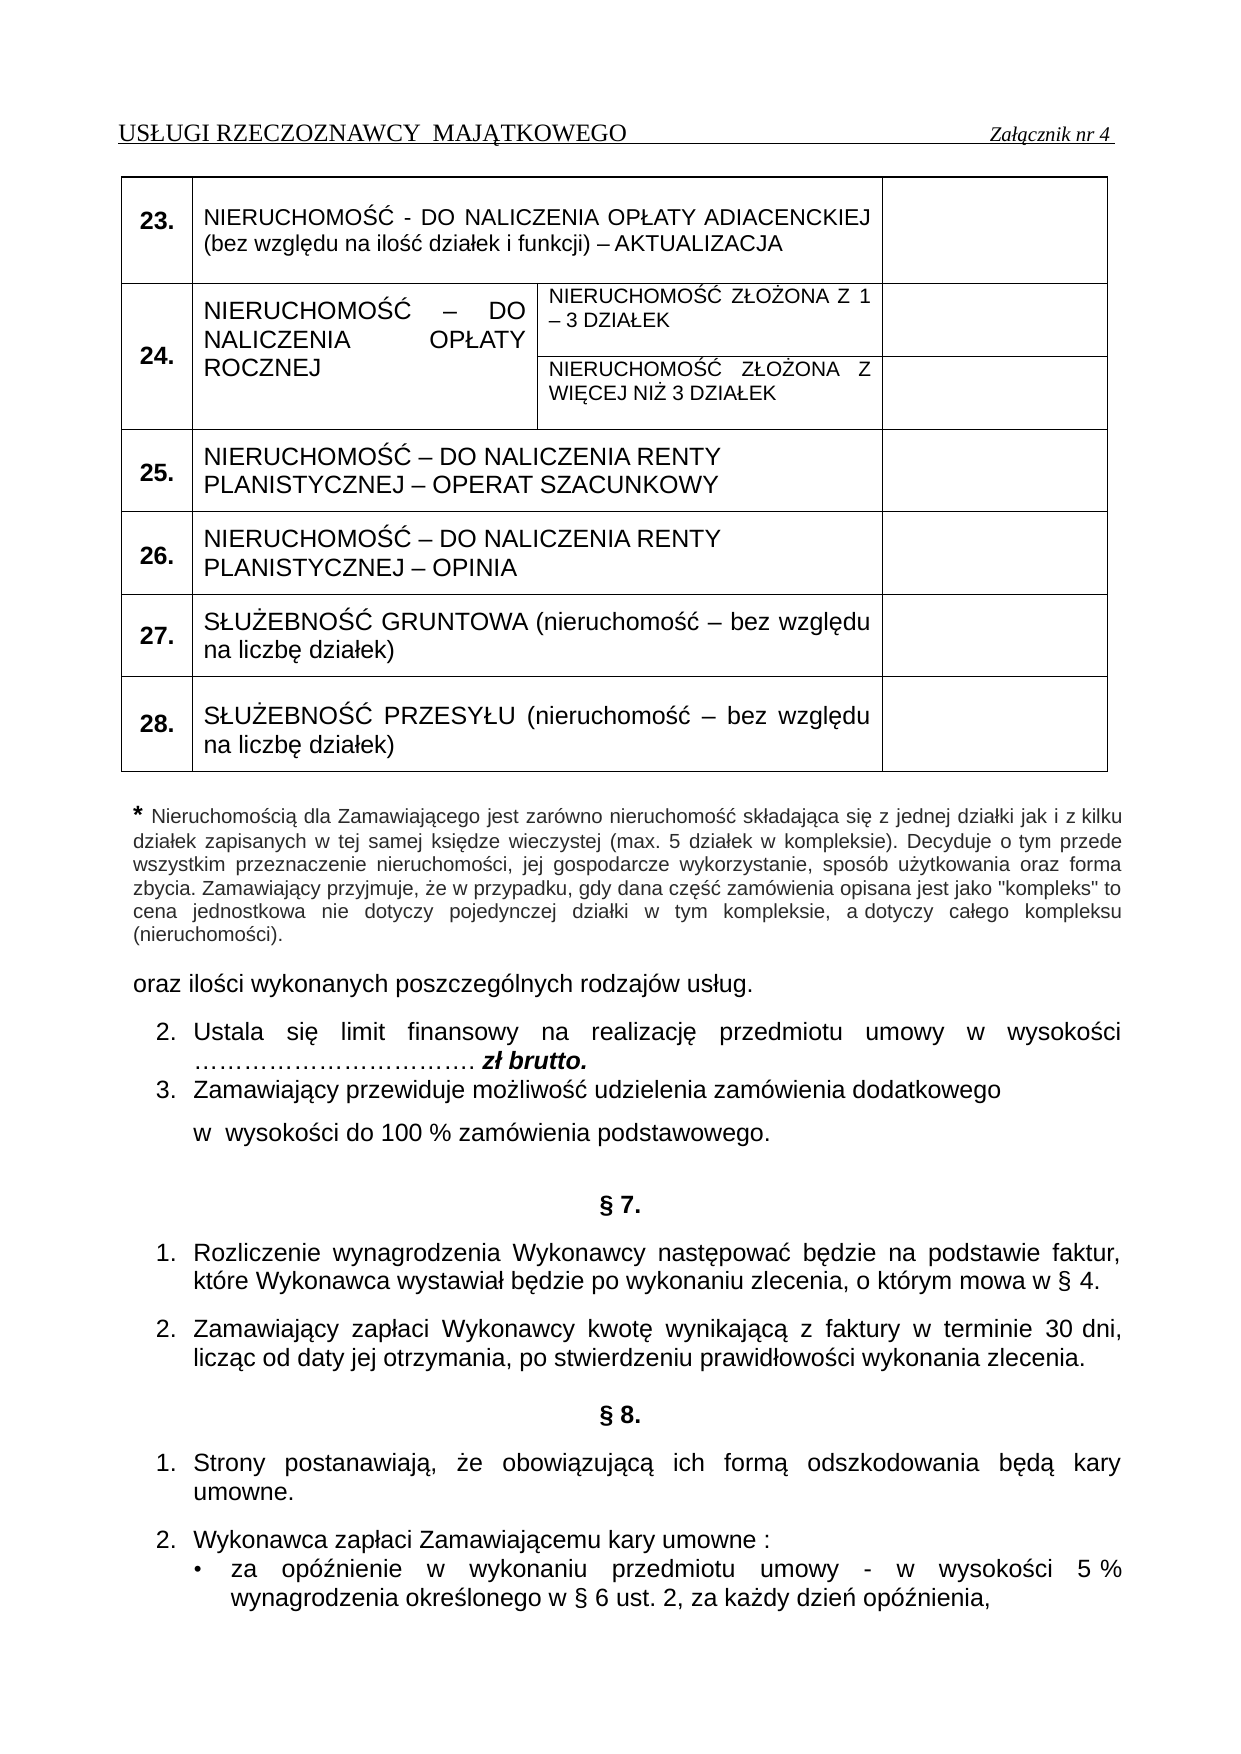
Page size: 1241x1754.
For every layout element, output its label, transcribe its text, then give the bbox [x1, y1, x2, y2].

table_cell 23. [122, 178, 192, 283]
table_cell [883, 284, 1107, 356]
text oraz ilości wykonanych poszczególnych rodzajów usług. [133, 969, 1122, 998]
list Ustala się limit finansowy na realizację przedmiotu umowy w wysokości ……………………………. zł brutto. [156, 1017, 1122, 1074]
table_cell SŁUŻEBNOŚĆ PRZESYŁU (nieruchomość – bez względu na liczbę działek) [193, 677, 882, 771]
text § 7. [118, 1189, 1122, 1218]
list za opóźnienie w wykonaniu przedmiotu umowy - w wysokości 5 % wynagrodzenia określonego w § 6 ust. 2, za każdy dzień opóźnienia, [193, 1554, 1122, 1611]
table_cell 27. [122, 595, 192, 676]
table_cell 28. [122, 677, 192, 771]
list Zamawiający przewiduje możliwość udzielenia zamówienia dodatkowego [156, 1074, 1122, 1103]
table_cell 25. [122, 430, 192, 511]
table_cell NIERUCHOMOŚĆ – DO NALICZENIA OPŁATY ROCZNEJ [193, 284, 537, 429]
table_cell SŁUŻEBNOŚĆ GRUNTOWA (nieruchomość – bez względu na liczbę działek) [193, 595, 882, 676]
table_cell [883, 595, 1107, 676]
table_cell [883, 178, 1107, 283]
list w wysokości do 100 % zamówienia podstawowego. [156, 1118, 1122, 1146]
table_cell 26. [122, 512, 192, 594]
table_cell [883, 677, 1107, 771]
table_cell NIERUCHOMOŚĆ – DO NALICZENIA RENTY PLANISTYCZNEJ – OPINIA [193, 512, 882, 594]
list Zamawiający zapłaci Wykonawcy kwotę wynikającą z faktury w terminie 30 dni, licząc od daty jej otrzymania, po stwierdzeniu prawidłowości wykonania zlecenia. [156, 1314, 1122, 1372]
table_cell 24. [122, 284, 192, 429]
table_cell [883, 357, 1107, 429]
table_cell NIERUCHOMOŚĆ ZŁOŻONA Z 1 – 3 DZIAŁEK [538, 284, 882, 356]
text * Nieruchomością dla Zamawiającego jest zarówno nieruchomość składająca się z jednej działki jak i z kilku działek zapisanych w tej samej księdze wieczystej (max. 5 działek w kompleksie). Decyduje o tym przede wszystkim przeznaczenie nieruchomości, jej gospodarcze wykorzystanie, sposób użytkowania oraz forma zbycia. Zamawiający przyjmuje, że w przypadku, gdy dana część zamówienia opisana jest jako "kompleks" to cena jednostkowa nie dotyczy pojedynczej działki w tym kompleksie, a dotyczy całego kompleksu (nieruchomości). [133, 800, 1122, 946]
list Strony postanawiają, że obowiązującą ich formą odszkodowania będą kary umowne. [156, 1448, 1122, 1506]
list Rozliczenie wynagrodzenia Wykonawcy następować będzie na podstawie faktur, które Wykonawca wystawiał będzie po wykonaniu zlecenia, o którym mowa w § 4. [156, 1237, 1122, 1295]
table_cell [883, 430, 1107, 511]
table_cell NIERUCHOMOŚĆ – DO NALICZENIA RENTY PLANISTYCZNEJ – OPERAT SZACUNKOWY [193, 430, 882, 511]
table_cell [883, 512, 1107, 594]
table_cell NIERUCHOMOŚĆ - DO NALICZENIA OPŁATY ADIACENCKIEJ (bez względu na ilość działek i funkcji) – AKTUALIZACJA [193, 178, 882, 283]
text § 8. [118, 1400, 1122, 1429]
table_cell NIERUCHOMOŚĆ ZŁOŻONA Z WIĘCEJ NIŻ 3 DZIAŁEK [538, 357, 882, 429]
list Wykonawca zapłaci Zamawiającemu kary umowne : [156, 1525, 1122, 1554]
